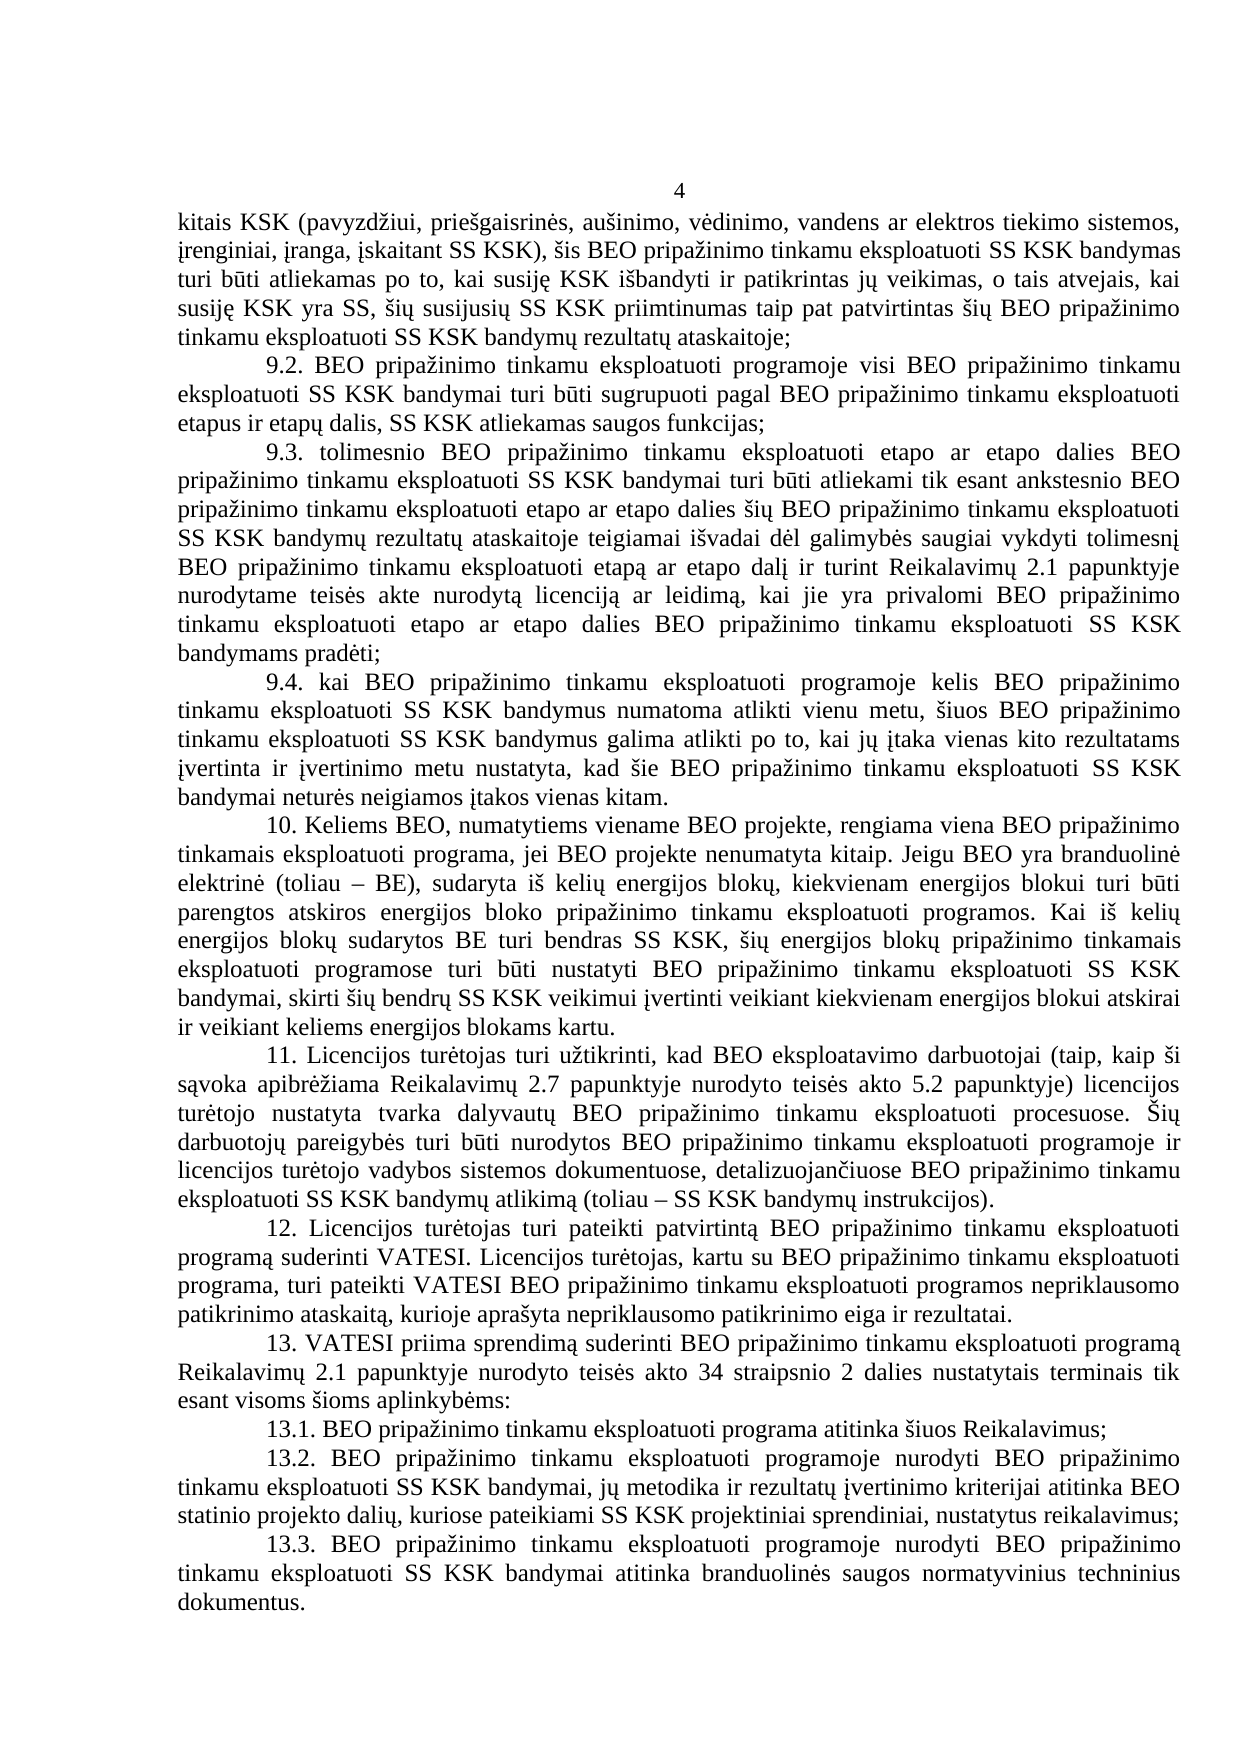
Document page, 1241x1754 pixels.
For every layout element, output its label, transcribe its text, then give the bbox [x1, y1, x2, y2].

text 13.1. BEO pripažinimo tinkamu eksploatuoti programa atitinka šiuos Reikalavimus; [177, 1414, 1181, 1443]
text 11. Licencijos turėtojas turi užtikrinti, kad BEO eksploatavimo darbuotojai (taip, kaip ši sąvoka apibrėžiama Reikalavimų 2.7 papunktyje nurodyto teisės akto 5.2 papunktyje) licencijos turėtojo nustatyta tvarka dalyvautų BEO pripažinimo tinkamu eksploatuoti procesuose. Šių darbuotojų pareigybės turi būti nurodytos BEO pripažinimo tinkamu eksploatuoti programoje ir licencijos turėtojo vadybos sistemos dokumentuose, detalizuojančiuose BEO pripažinimo tinkamu eksploatuoti SS KSK bandymų atlikimą (toliau – SS KSK bandymų instrukcijos). [177, 1040, 1181, 1213]
text 13.3. BEO pripažinimo tinkamu eksploatuoti programoje nurodyti BEO pripažinimo tinkamu eksploatuoti SS KSK bandymai atitinka branduolinės saugos normatyvinius techninius dokumentus. [177, 1529, 1181, 1615]
text 13.2. BEO pripažinimo tinkamu eksploatuoti programoje nurodyti BEO pripažinimo tinkamu eksploatuoti SS KSK bandymai, jų metodika ir rezultatų įvertinimo kriterijai atitinka BEO statinio projekto dalių, kuriose pateikiami SS KSK projektiniai sprendiniai, nustatytus reikalavimus; [177, 1443, 1181, 1529]
text 10. Keliems BEO, numatytiems viename BEO projekte, rengiama viena BEO pripažinimo tinkamais eksploatuoti programa, jei BEO projekte nenumatyta kitaip. Jeigu BEO yra branduolinė elektrinė (toliau – BE), sudaryta iš kelių energijos blokų, kiekvienam energijos blokui turi būti parengtos atskiros energijos bloko pripažinimo tinkamu eksploatuoti programos. Kai iš kelių energijos blokų sudarytos BE turi bendras SS KSK, šių energijos blokų pripažinimo tinkamais eksploatuoti programose turi būti nustatyti BEO pripažinimo tinkamu eksploatuoti SS KSK bandymai, skirti šių bendrų SS KSK veikimui įvertinti veikiant kiekvienam energijos blokui atskirai ir veikiant keliems energijos blokams kartu. [177, 810, 1181, 1040]
text 9.2. BEO pripažinimo tinkamu eksploatuoti programoje visi BEO pripažinimo tinkamu eksploatuoti SS KSK bandymai turi būti sugrupuoti pagal BEO pripažinimo tinkamu eksploatuoti etapus ir etapų dalis, SS KSK atliekamas saugos funkcijas; [177, 350, 1181, 437]
text 9.4. kai BEO pripažinimo tinkamu eksploatuoti programoje kelis BEO pripažinimo tinkamu eksploatuoti SS KSK bandymus numatoma atlikti vienu metu, šiuos BEO pripažinimo tinkamu eksploatuoti SS KSK bandymus galima atlikti po to, kai jų įtaka vienas kito rezultatams įvertinta ir įvertinimo metu nustatyta, kad šie BEO pripažinimo tinkamu eksploatuoti SS KSK bandymai neturės neigiamos įtakos vienas kitam. [177, 667, 1181, 810]
text 13. VATESI priima sprendimą suderinti BEO pripažinimo tinkamu eksploatuoti programą Reikalavimų 2.1 papunktyje nurodyto teisės akto 34 straipsnio 2 dalies nustatytais terminais tik esant visoms šioms aplinkybėms: [177, 1328, 1181, 1414]
text kitais KSK (pavyzdžiui, priešgaisrinės, aušinimo, vėdinimo, vandens ar elektros tiekimo sistemos, įrenginiai, įranga, įskaitant SS KSK), šis BEO pripažinimo tinkamu eksploatuoti SS KSK bandymas turi būti atliekamas po to, kai susiję KSK išbandyti ir patikrintas jų veikimas, o tais atvejais, kai susiję KSK yra SS, šių susijusių SS KSK priimtinumas taip pat patvirtintas šių BEO pripažinimo tinkamu eksploatuoti SS KSK bandymų rezultatų ataskaitoje; [177, 207, 1181, 350]
text 12. Licencijos turėtojas turi pateikti patvirtintą BEO pripažinimo tinkamu eksploatuoti programą suderinti VATESI. Licencijos turėtojas, kartu su BEO pripažinimo tinkamu eksploatuoti programa, turi pateikti VATESI BEO pripažinimo tinkamu eksploatuoti programos nepriklausomo patikrinimo ataskaitą, kurioje aprašyta nepriklausomo patikrinimo eiga ir rezultatai. [177, 1213, 1181, 1328]
text 9.3. tolimesnio BEO pripažinimo tinkamu eksploatuoti etapo ar etapo dalies BEO pripažinimo tinkamu eksploatuoti SS KSK bandymai turi būti atliekami tik esant ankstesnio BEO pripažinimo tinkamu eksploatuoti etapo ar etapo dalies šių BEO pripažinimo tinkamu eksploatuoti SS KSK bandymų rezultatų ataskaitoje teigiamai išvadai dėl galimybės saugiai vykdyti tolimesnį BEO pripažinimo tinkamu eksploatuoti etapą ar etapo dalį ir turint Reikalavimų 2.1 papunktyje nurodytame teisės akte nurodytą licenciją ar leidimą, kai jie yra privalomi BEO pripažinimo tinkamu eksploatuoti etapo ar etapo dalies BEO pripažinimo tinkamu eksploatuoti SS KSK bandymams pradėti; [177, 437, 1181, 667]
